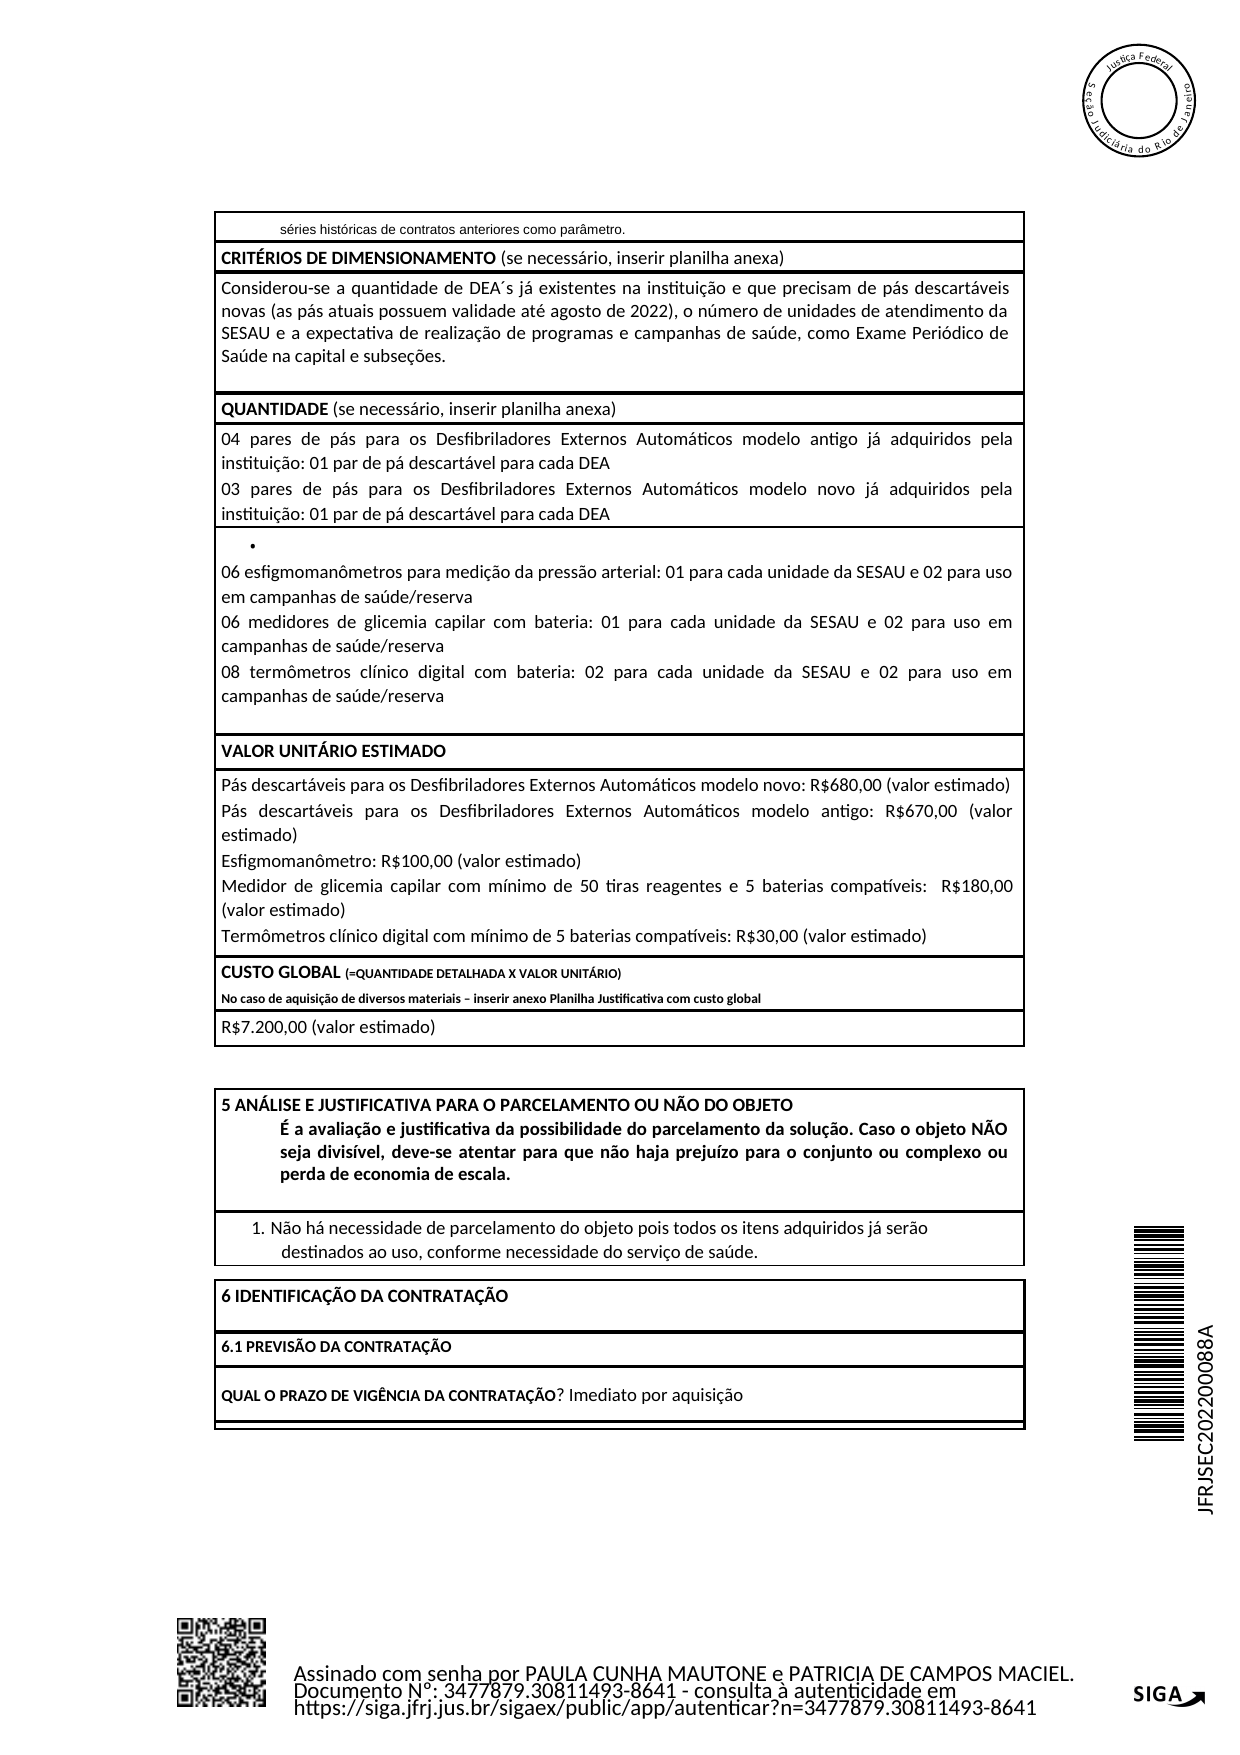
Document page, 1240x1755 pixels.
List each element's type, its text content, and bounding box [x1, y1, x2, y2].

table_cell Considerou-se a quantidade de DEA´s já existentes na instituição e que precisam de pás descartáveis novas (as pás atuais possuem validade até agosto de 2022), o número de unidades de atendimento da SESAU e a expectativa de realização de programas e campanhas de saúde, como Exame Periódico de Saúde na capital e subseções. [216, 274, 1023, 391]
table_cell CRITÉRIOS DE DIMENSIONAMENTO (se necessário, inserir planilha anexa) [216, 243, 1023, 270]
table_header 6 IDENTIFICAÇÃO DA CONTRATAÇÃO [216, 1281, 1023, 1330]
table_cell [216, 1423, 1023, 1428]
table_cell VALOR UNITÁRIO ESTIMADO [216, 736, 1023, 767]
table_cell Pás descartáveis para os Desfibriladores Externos Automáticos modelo novo: R$680,00 (valor estimado) Pás descartáveis para os Desfibriladores Externos Automáticos modelo antigo: R$670,00 (valor estimado) Esfigmomanômetro: R$100,00 (valor estimado) Medidor de glicemia capilar com mínimo de 50 tiras reagentes e 5 baterias compatíveis: R$180,00 (valor estimado) Termômetros clínico digital com mínimo de 5 baterias compatíveis: R$30,00 (valor estimado) [216, 771, 1023, 954]
table_cell QUAL O PRAZO DE VIGÊNCIA DA CONTRATAÇÃO? Imediato por aquisição [216, 1368, 1023, 1420]
table_cell QUANTIDADE (se necessário, inserir planilha anexa) [216, 395, 1023, 422]
table_cell CUSTO GLOBAL (=QUANTIDADE DETALHADA X VALOR UNITÁRIO) No caso de aquisição de diversos materiais – inserir anexo Planilha Justificativa com custo global [216, 958, 1023, 1009]
table_cell 6.1 PREVISÃO DA CONTRATAÇÃO [216, 1334, 1023, 1365]
table_header 5 ANÁLISE E JUSTIFICATIVA PARA O PARCELAMENTO OU NÃO DO OBJETO É a avaliação e justificativa da possibilidade do parcelamento da solução. Caso o objeto NÃO seja divisível, deve-se atentar para que não haja prejuízo para o conjunto ou complexo ou perda de economia de escala. [216, 1090, 1023, 1209]
table_cell • 06 esfigmomanômetros para medição da pressão arterial: 01 para cada unidade da SESAU e 02 para uso em campanhas de saúde/reserva 06 medidores de glicemia capilar com bateria: 01 para cada unidade da SESAU e 02 para uso em campanhas de saúde/reserva 08 termômetros clínico digital com bateria: 02 para cada unidade da SESAU e 02 para uso em campanhas de saúde/reserva [216, 528, 1023, 733]
table_cell 04 pares de pás para os Desfibriladores Externos Automáticos modelo antigo já adquiridos pela instituição: 01 par de pá descartável para cada DEA 03 pares de pás para os Desfibriladores Externos Automáticos modelo novo já adquiridos pela instituição: 01 par de pá descartável para cada DEA [216, 425, 1023, 526]
table_cell 1. Não há necessidade de parcelamento do objeto pois todos os itens adquiridos já serão destinados ao uso, conforme necessidade do serviço de saúde. [216, 1213, 1023, 1264]
table_cell R$7.200,00 (valor estimado) [216, 1012, 1023, 1044]
table_header séries históricas de contratos anteriores como parâmetro. [216, 213, 1023, 240]
